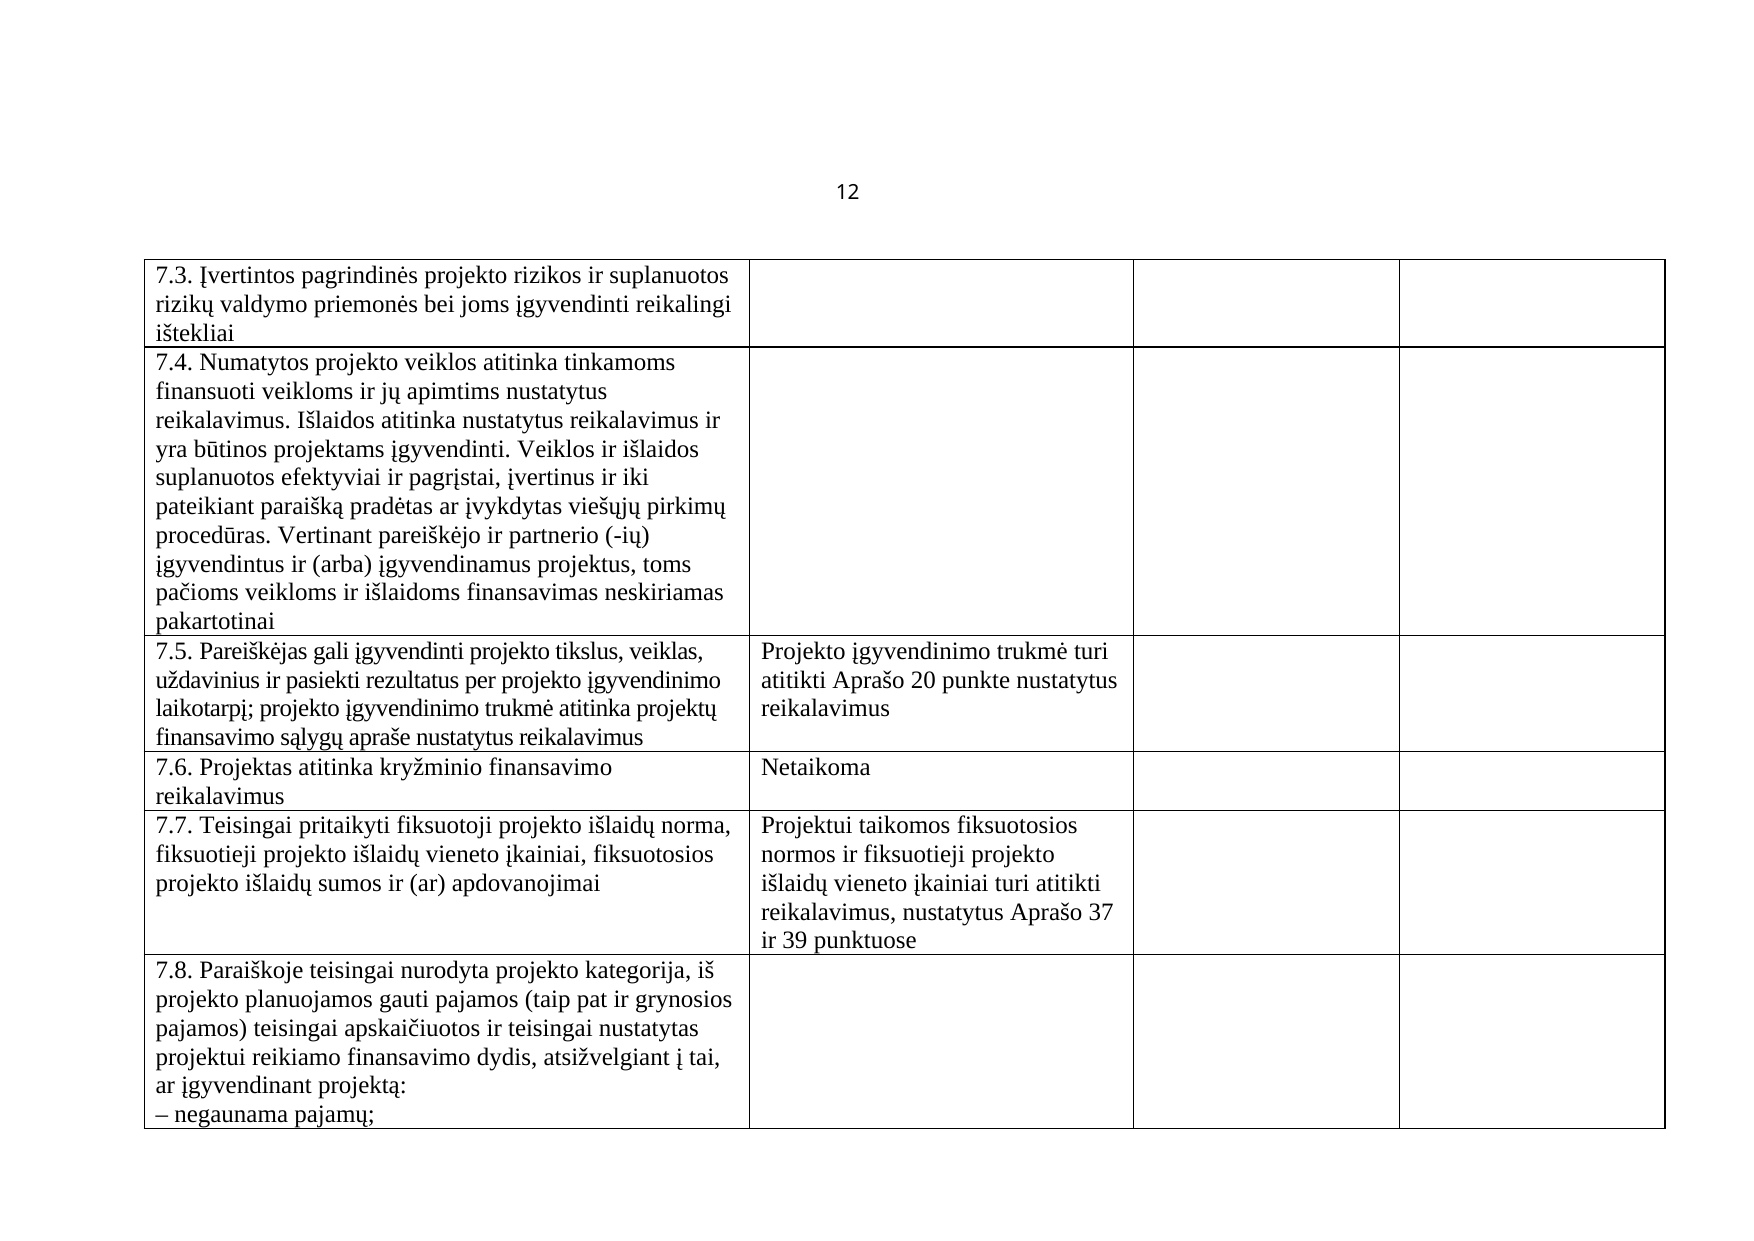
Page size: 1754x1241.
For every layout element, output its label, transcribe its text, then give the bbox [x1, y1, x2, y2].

table_cell [1134, 636, 1399, 751]
table_cell 7.5. Pareiškėjas gali įgyvendinti projekto tikslus, veiklas, uždavinius ir pasiekti rezultatus per projekto įgyvendinimo laikotarpį; projekto įgyvendinimo trukmė atitinka projektų finansavimo sąlygų apraše nustatytus reikalavimus [145, 636, 749, 751]
table_cell [1400, 636, 1664, 751]
table_cell [1134, 260, 1399, 346]
table_cell 7.4. Numatytos projekto veiklos atitinka tinkamoms finansuoti veikloms ir jų apimtims nustatytus reikalavimus. Išlaidos atitinka nustatytus reikalavimus ir yra būtinos projektams įgyvendinti. Veiklos ir išlaidos suplanuotos efektyviai ir pagrįstai, įvertinus ir iki pateikiant paraišką pradėtas ar įvykdytas viešųjų pirkimų procedūras. Vertinant pareiškėjo ir partnerio (-ių) įgyvendintus ir (arba) įgyvendinamus projektus, toms pačioms veikloms ir išlaidoms finansavimas neskiriamas pakartotinai [145, 348, 749, 635]
table_cell [1134, 955, 1399, 1128]
table_cell [1134, 811, 1399, 954]
table_cell [1400, 811, 1664, 954]
table_cell [1400, 752, 1664, 809]
table_cell [1400, 348, 1664, 635]
table_cell Projekto įgyvendinimo trukmė turi atitikti Aprašo 20 punkte nustatytus reikalavimus [750, 636, 1133, 751]
table_cell [750, 260, 1133, 346]
table_cell [1400, 260, 1664, 346]
table_cell [1134, 752, 1399, 809]
table_cell 7.7. Teisingai pritaikyti fiksuotoji projekto išlaidų norma, fiksuotieji projekto išlaidų vieneto įkainiai, fiksuotosios projekto išlaidų sumos ir (ar) apdovanojimai [145, 811, 749, 954]
table_cell Projektui taikomos fiksuotosios normos ir fiksuotieji projekto išlaidų vieneto įkainiai turi atitikti reikalavimus, nustatytus Aprašo 37 ir 39 punktuose [750, 811, 1133, 954]
table_cell [1400, 955, 1664, 1128]
table_cell 7.6. Projektas atitinka kryžminio finansavimo reikalavimus [145, 752, 749, 809]
table_cell 7.8. Paraiškoje teisingai nurodyta projekto kategorija, iš projekto planuojamos gauti pajamos (taip pat ir grynosios pajamos) teisingai apskaičiuotos ir teisingai nustatytas projektui reikiamo finansavimo dydis, atsižvelgiant į tai, ar įgyvendinant projektą: – negaunama pajamų; [145, 955, 749, 1128]
table_cell [750, 348, 1133, 635]
table_cell Netaikoma [750, 752, 1133, 809]
table_cell [750, 955, 1133, 1128]
table_cell [1134, 348, 1399, 635]
table_cell 7.3. Įvertintos pagrindinės projekto rizikos ir suplanuotos rizikų valdymo priemonės bei joms įgyvendinti reikalingi ištekliai [145, 260, 749, 346]
